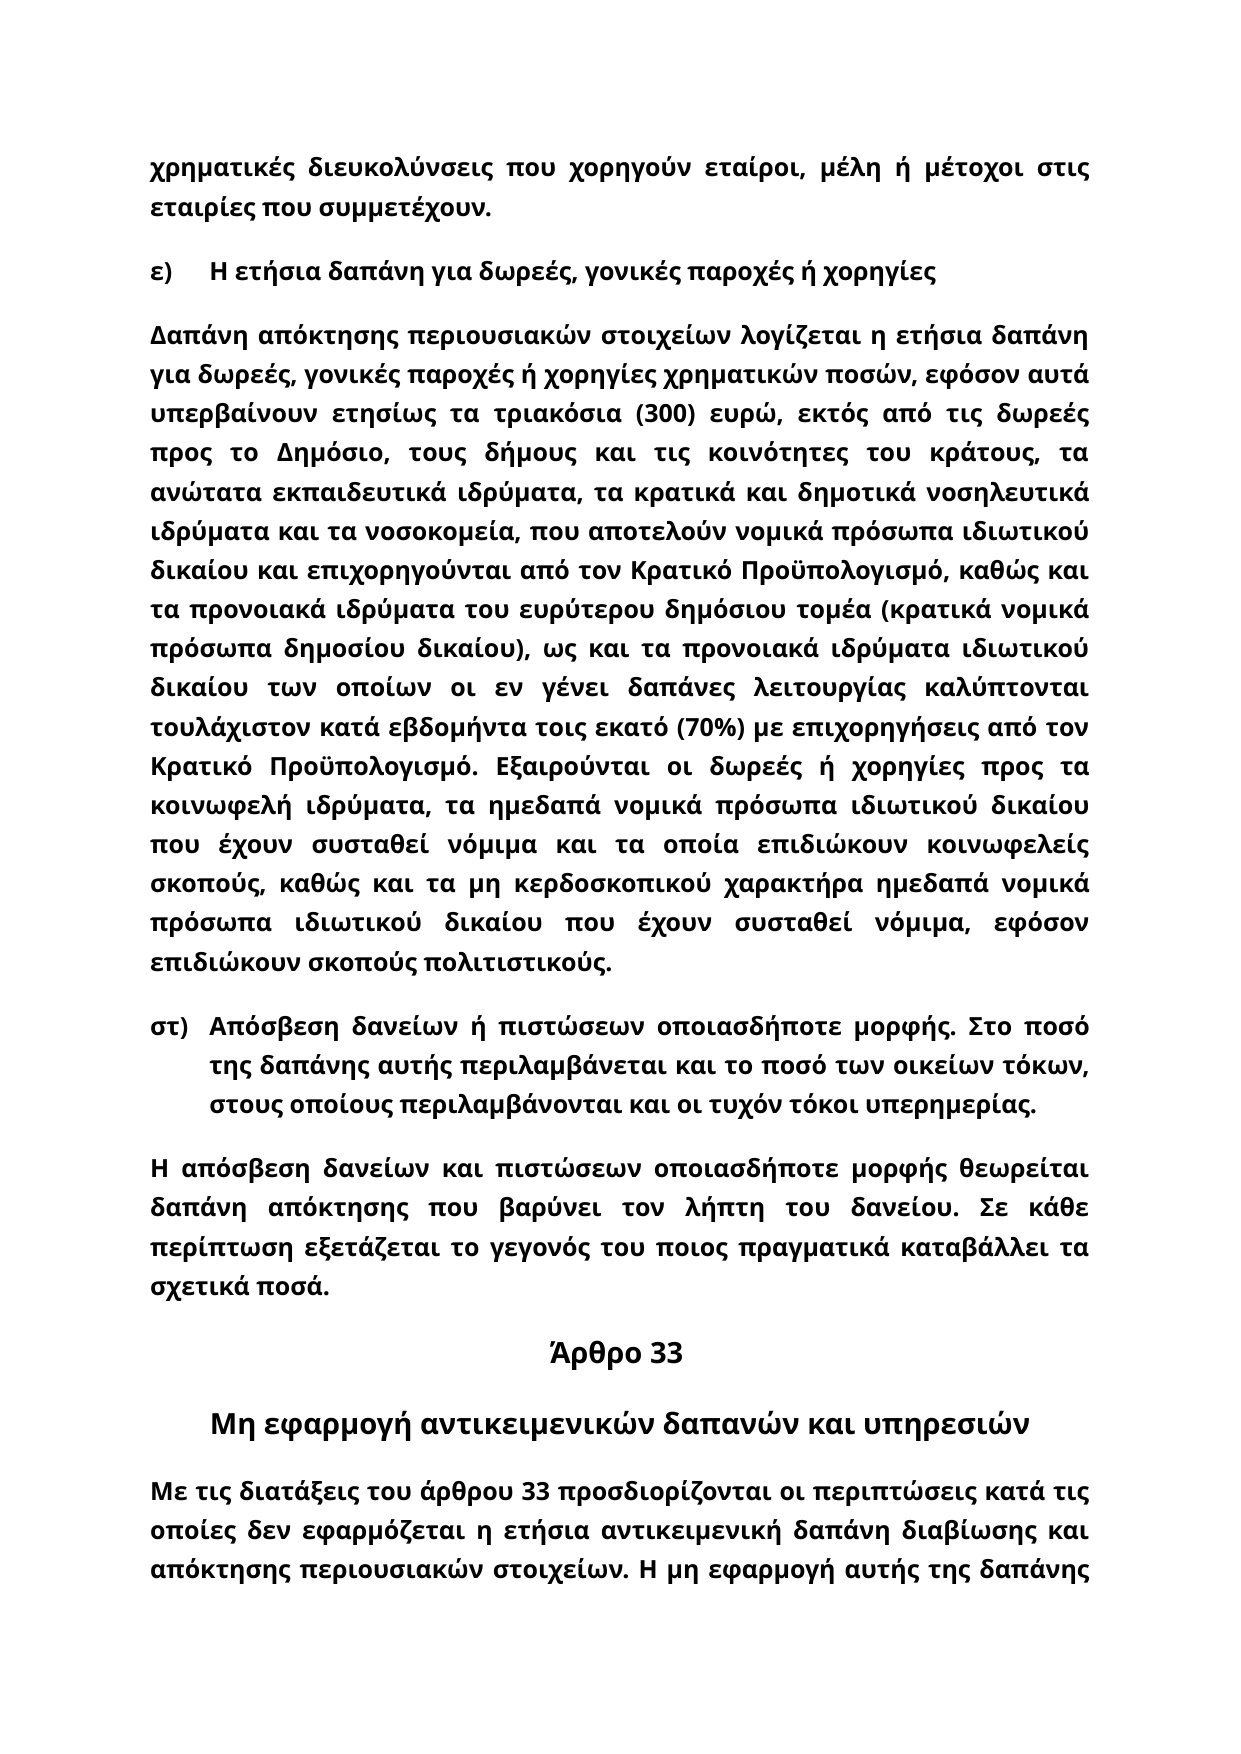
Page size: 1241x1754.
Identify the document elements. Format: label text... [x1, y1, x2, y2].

text Δαπάνη απόκτησης περιουσιακών στοιχείων λογίζεται η ετήσια δαπάνη για δωρεές, γονικές παροχές ή χορηγίες χρηματικών ποσών, εφόσον αυτά υπερβαίνουν ετησίως τα τριακόσια (300) ευρώ, εκτός από τις δωρεές προς το Δημόσιο, τους δήμους και τις κοινότητες του κράτους, τα ανώτατα εκπαιδευτικά ιδρύματα, τα κρατικά και δημοτικά νοσηλευτικά ιδρύματα και τα νοσοκομεία, που αποτελούν νομικά πρόσωπα ιδιωτικού δικαίου και επιχορηγούνται από τον Κρατικό Προϋπολογισμό, καθώς και τα προνοιακά ιδρύματα του ευρύτερου δημόσιου τομέα (κρατικά νομικά πρόσωπα δημοσίου δικαίου), ως και τα προνοιακά ιδρύματα ιδιωτικού δικαίου των οποίων οι εν γένει δαπάνες λειτουργίας καλύπτονται τουλάχιστον κατά εβδομήντα τοις εκατό (70%) με επιχορηγήσεις από τον Κρατικό Προϋπολογισμό. Εξαιρούνται οι δωρεές ή χορηγίες προς τα κοινωφελή ιδρύματα, τα ημεδαπά νομικά πρόσωπα ιδιωτικού δικαίου που έχουν συσταθεί νόμιμα και τα οποία επιδιώκουν κοινωφελείς σκοπούς, καθώς και τα μη κερδοσκοπικού χαρακτήρα ημεδαπά νομικά πρόσωπα ιδιωτικού δικαίου που έχουν συσταθεί νόμιμα, εφόσον επιδιώκουν σκοπούς πολιτιστικούς. [150, 317, 1090, 978]
list στ) Απόσβεση δανείων ή πιστώσεων οποιασδήποτε μορφής. Στο ποσό της δαπάνης αυτής περιλαμβάνεται και το ποσό των οικείων τόκων, στους οποίους περιλαμβάνονται και οι τυχόν τόκοι υπερημερίας. [150, 1008, 1090, 1121]
list ε) Η ετήσια δαπάνη για δωρεές, γονικές παροχές ή χορηγίες [150, 253, 1090, 287]
subtitle Άρθρο 33 [150, 1332, 1090, 1372]
text Η απόσβεση δανείων και πιστώσεων οποιασδήποτε μορφής θεωρείται δαπάνη απόκτησης που βαρύνει τον λήπτη του δανείου. Σε κάθε περίπτωση εξετάζεται το γεγονός του ποιος πραγματικά καταβάλλει τα σχετικά ποσά. [150, 1151, 1090, 1302]
subtitle Μη εφαρμογή αντικειμενικών δαπανών και υπηρεσιών [150, 1403, 1090, 1443]
text χρηματικές διευκολύνσεις που χορηγούν εταίροι, μέλη ή μέτοχοι στις εταιρίες που συμμετέχουν. [150, 150, 1090, 223]
text Με τις διατάξεις του άρθρου 33 προσδιορίζονται οι περιπτώσεις κατά τις οποίες δεν εφαρμόζεται η ετήσια αντικειμενική δαπάνη διαβίωσης και απόκτησης περιουσιακών στοιχείων. Η μη εφαρμογή αυτής της δαπάνης [150, 1474, 1090, 1586]
